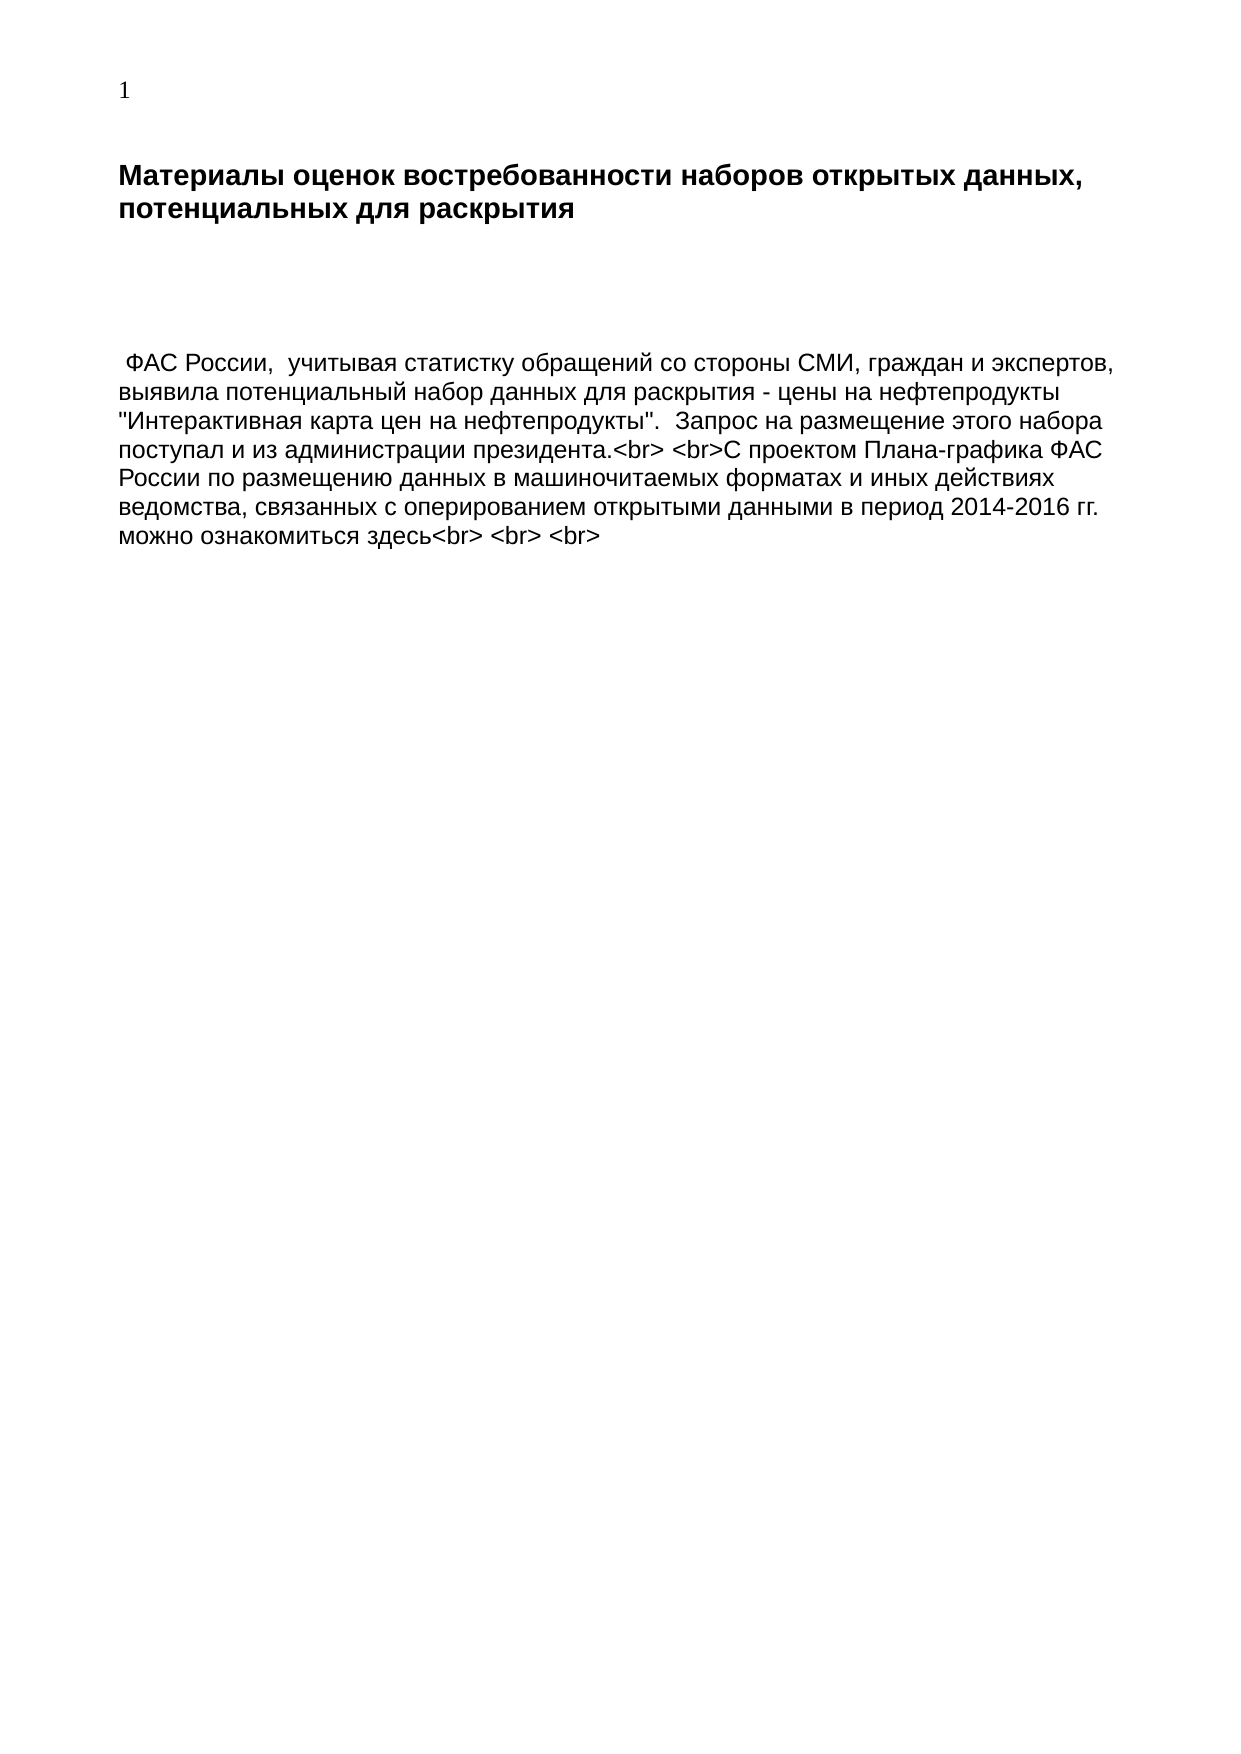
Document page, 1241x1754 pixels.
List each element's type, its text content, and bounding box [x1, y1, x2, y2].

subtitle Материалы оценок востребованности наборов открытых данных, потенциальных для раскрытия [118, 157, 1122, 224]
text ФАС России, учитывая статистку обращений со стороны СМИ, граждан и экспертов, выявила потенциальный набор данных для раскрытия - цены на нефтепродукты "Интерактивная карта цен на нефтепродукты". Запрос на размещение этого набора поступал и из администрации президента.<br> <br>С проектом Плана-графика ФАС России по размещению данных в машиночитаемых форматах и иных действиях ведомства, связанных с оперированием открытыми данными в период 2014-2016 гг. можно ознакомиться здесь<br> <br> <br> [118, 348, 1122, 549]
